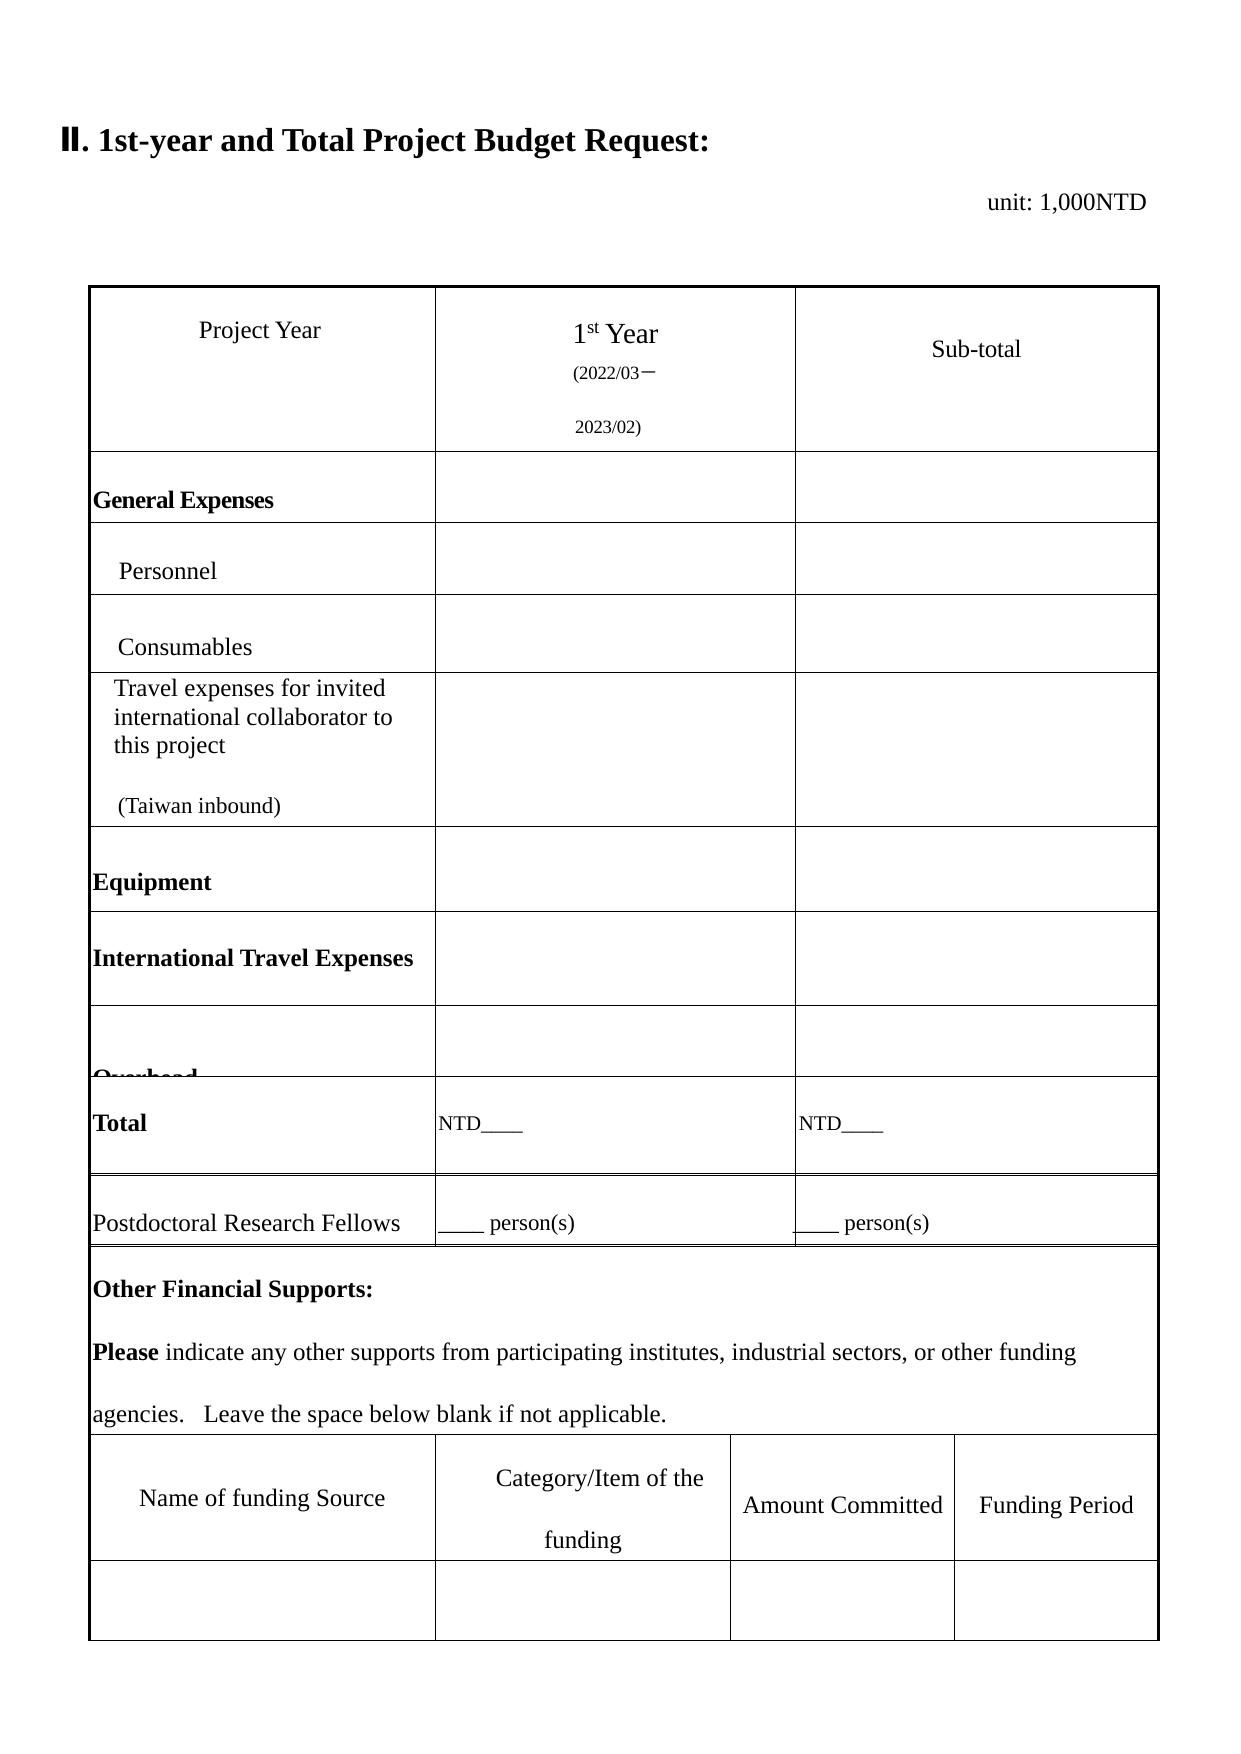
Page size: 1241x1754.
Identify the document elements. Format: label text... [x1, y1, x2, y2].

table_cell [436, 827, 795, 911]
table_cell [796, 673, 1157, 826]
table_cell [796, 452, 1157, 522]
table_cell [796, 595, 1157, 672]
table_cell Amount Committed [731, 1435, 954, 1560]
table_cell Category/Item of the funding [436, 1435, 730, 1560]
text unit: 1,000NTD [100, 160, 1147, 222]
table_cell Total （1USD=30NTD） [91, 1077, 435, 1173]
table_header Project Year Category/Item [91, 288, 435, 451]
table_cell [436, 912, 795, 1005]
table_cell [91, 1561, 435, 1640]
table_cell [955, 1561, 1157, 1640]
table_cell Equipment [91, 827, 435, 911]
table_cell Consumables [91, 595, 435, 672]
table_cell [796, 1006, 1157, 1076]
table_cell [436, 1561, 730, 1640]
table_cell Overhead [91, 1006, 435, 1076]
table_cell General Expenses [91, 452, 435, 522]
table_cell [436, 595, 795, 672]
table_cell Funding Period [955, 1435, 1157, 1560]
table_header Sub-total [796, 288, 1157, 451]
table_cell Name of funding Source [91, 1435, 435, 1560]
table_cell [796, 523, 1157, 594]
table_cell NTD____ (USD ) [796, 1077, 1157, 1173]
table_cell [796, 912, 1157, 1005]
table_cell Personnel [91, 523, 435, 594]
table_cell ____ person(s) [436, 1176, 795, 1244]
table_cell International Travel Expenses (Taiwan outbound) [91, 912, 435, 1005]
table_cell [436, 1006, 795, 1076]
table_cell ____ person(s) [796, 1176, 1157, 1244]
text Ⅱ. 1st-year and Total Project Budget Request: [59, 97, 1188, 160]
table_cell [436, 673, 795, 826]
table_cell [436, 523, 795, 594]
table_header 1st Year (2022/03－ 2023/02) [436, 288, 795, 451]
table_cell [436, 452, 795, 522]
table_cell NTD____ (USD ) [436, 1077, 795, 1173]
table_cell [796, 827, 1157, 911]
table_cell Other Financial Supports: Please indicate any other supports from participating institutes, industrial sectors, or other funding agencies. Leave the space below blank if not applicable. [91, 1247, 1157, 1434]
table_cell [731, 1561, 954, 1640]
table_cell Travel expenses for invited international collaborator to this project (Taiwan inbound) [91, 673, 435, 826]
table_cell Postdoctoral Research Fellows [91, 1176, 435, 1244]
